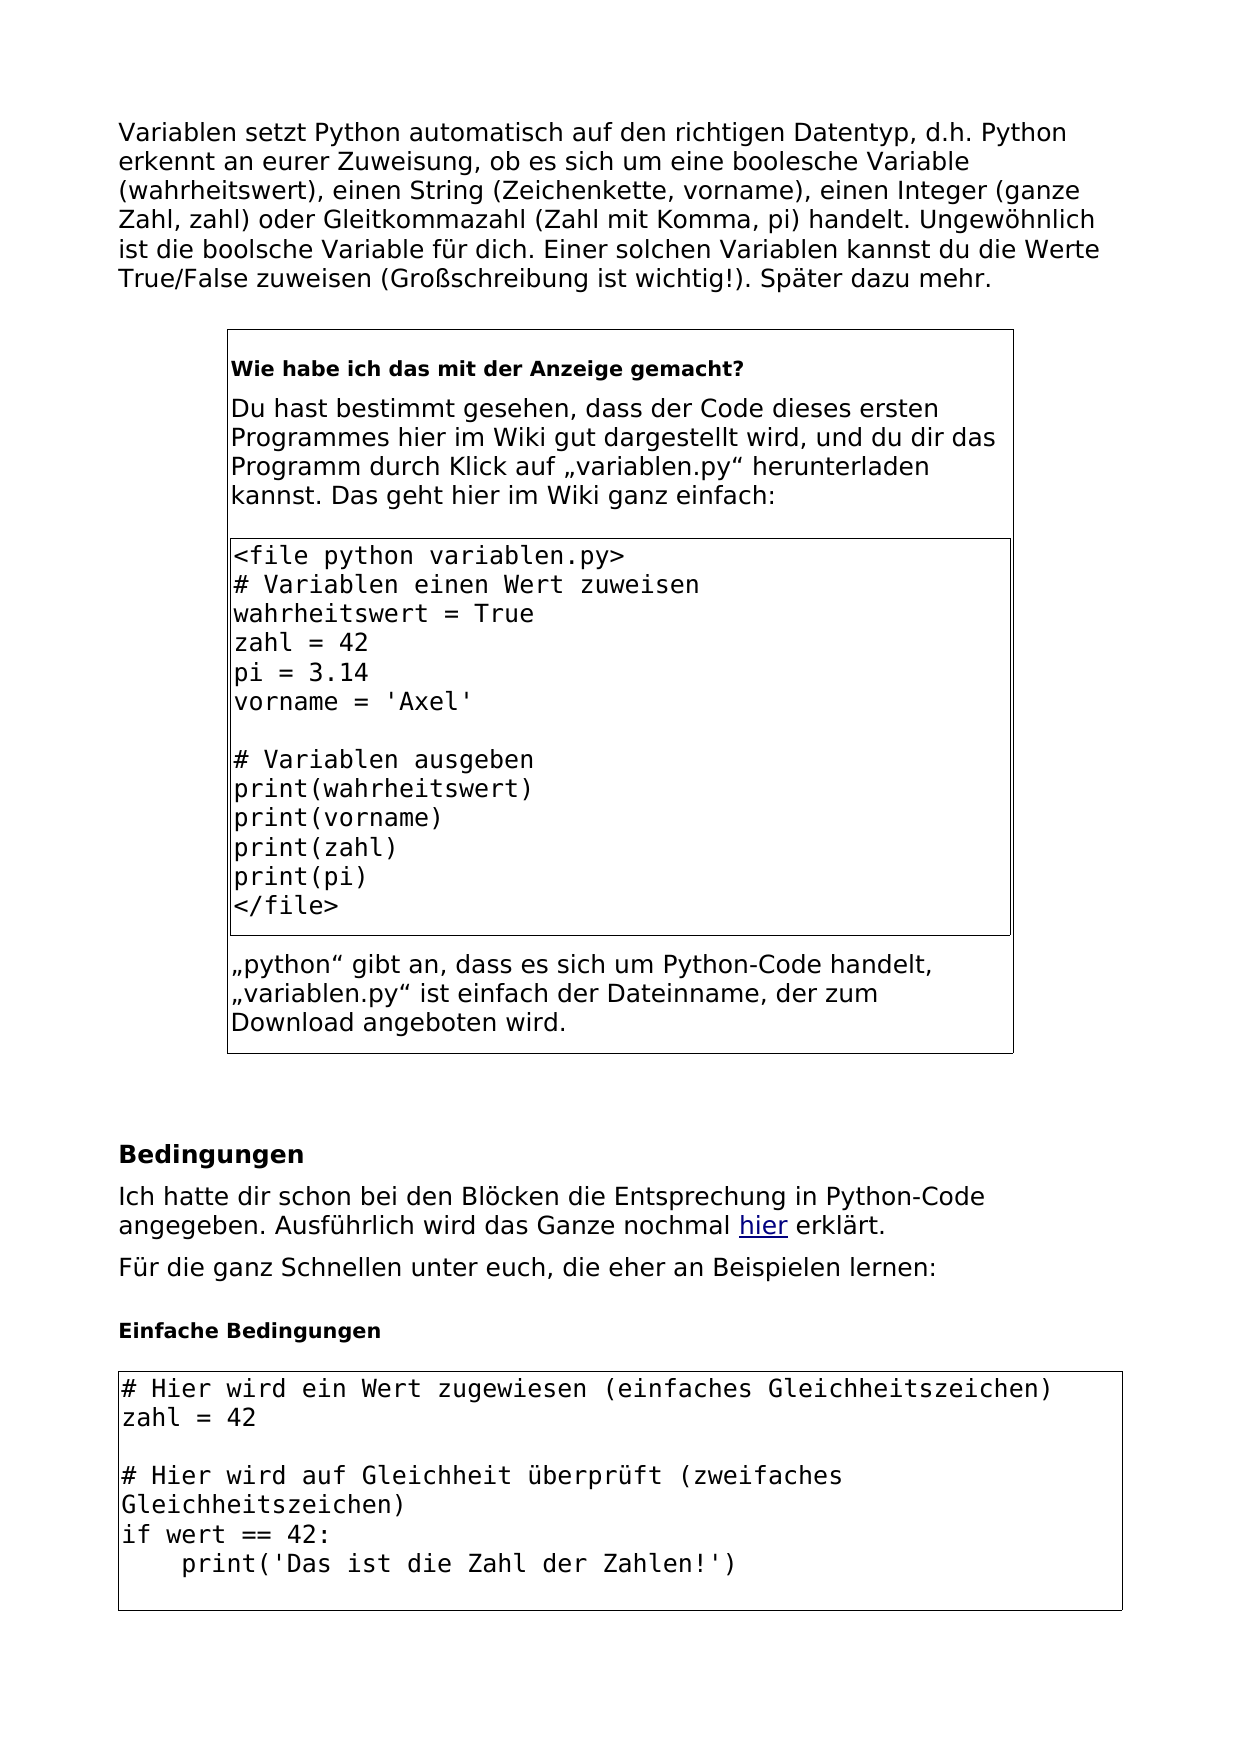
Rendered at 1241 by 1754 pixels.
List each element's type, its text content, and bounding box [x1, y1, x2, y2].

table_header # Hier wird ein Wert zugewiesen (einfaches Gleichheitszeichen) zahl = 42 # Hier wird auf Gleichheit überprüft (zweifaches Gleichheitszeichen) if wert == 42: print('Das ist die Zahl der Zahlen!') [119, 1372, 1122, 1610]
text Variablen setzt Python automatisch auf den richtigen Datentyp, d.h. Python erkennt an eurer Zuweisung, ob es sich um eine boolesche Variable (wahrheitswert), einen String (Zeichenkette, vorname), einen Integer (ganze Zahl, zahl) oder Gleitkommazahl (Zahl mit Komma, pi) handelt. Ungewöhnlich ist die boolsche Variable für dich. Einer solchen Variablen kannst du die Werte True/False zuweisen (Großschreibung ist wichtig!). Später dazu mehr. [118, 118, 1122, 293]
subtitle Einfache Bedingungen [118, 1319, 1122, 1344]
table_header Wie habe ich das mit der Anzeige gemacht? Du hast bestimmt gesehen, dass der Code dieses ersten Programmes hier im Wiki gut dargestellt wird, und du dir das Programm durch Klick auf „variablen.py“ herunterladen kannst. Das geht hier im Wiki ganz einfach: „python“ gibt an, dass es sich um Python-Code handelt, „variablen.py“ ist einfach der Dateinname, der zum Download angeboten wird. [228, 330, 1013, 1053]
table_header <file python variablen.py> # Variablen einen Wert zuweisen wahrheitswert = True zahl = 42 pi = 3.14 vorname = 'Axel' # Variablen ausgeben print(wahrheitswert) print(vorname) print(zahl) print(pi) </file> [231, 539, 1010, 935]
text Ich hatte dir schon bei den Blöcken die Entsprechung in Python-Code angegeben. Ausführlich wird das Ganze nochmal hier erklärt. [118, 1182, 1122, 1240]
subtitle Bedingungen [118, 1140, 1122, 1169]
text Für die ganz Schnellen unter euch, die eher an Beispielen lernen: [118, 1253, 1122, 1282]
